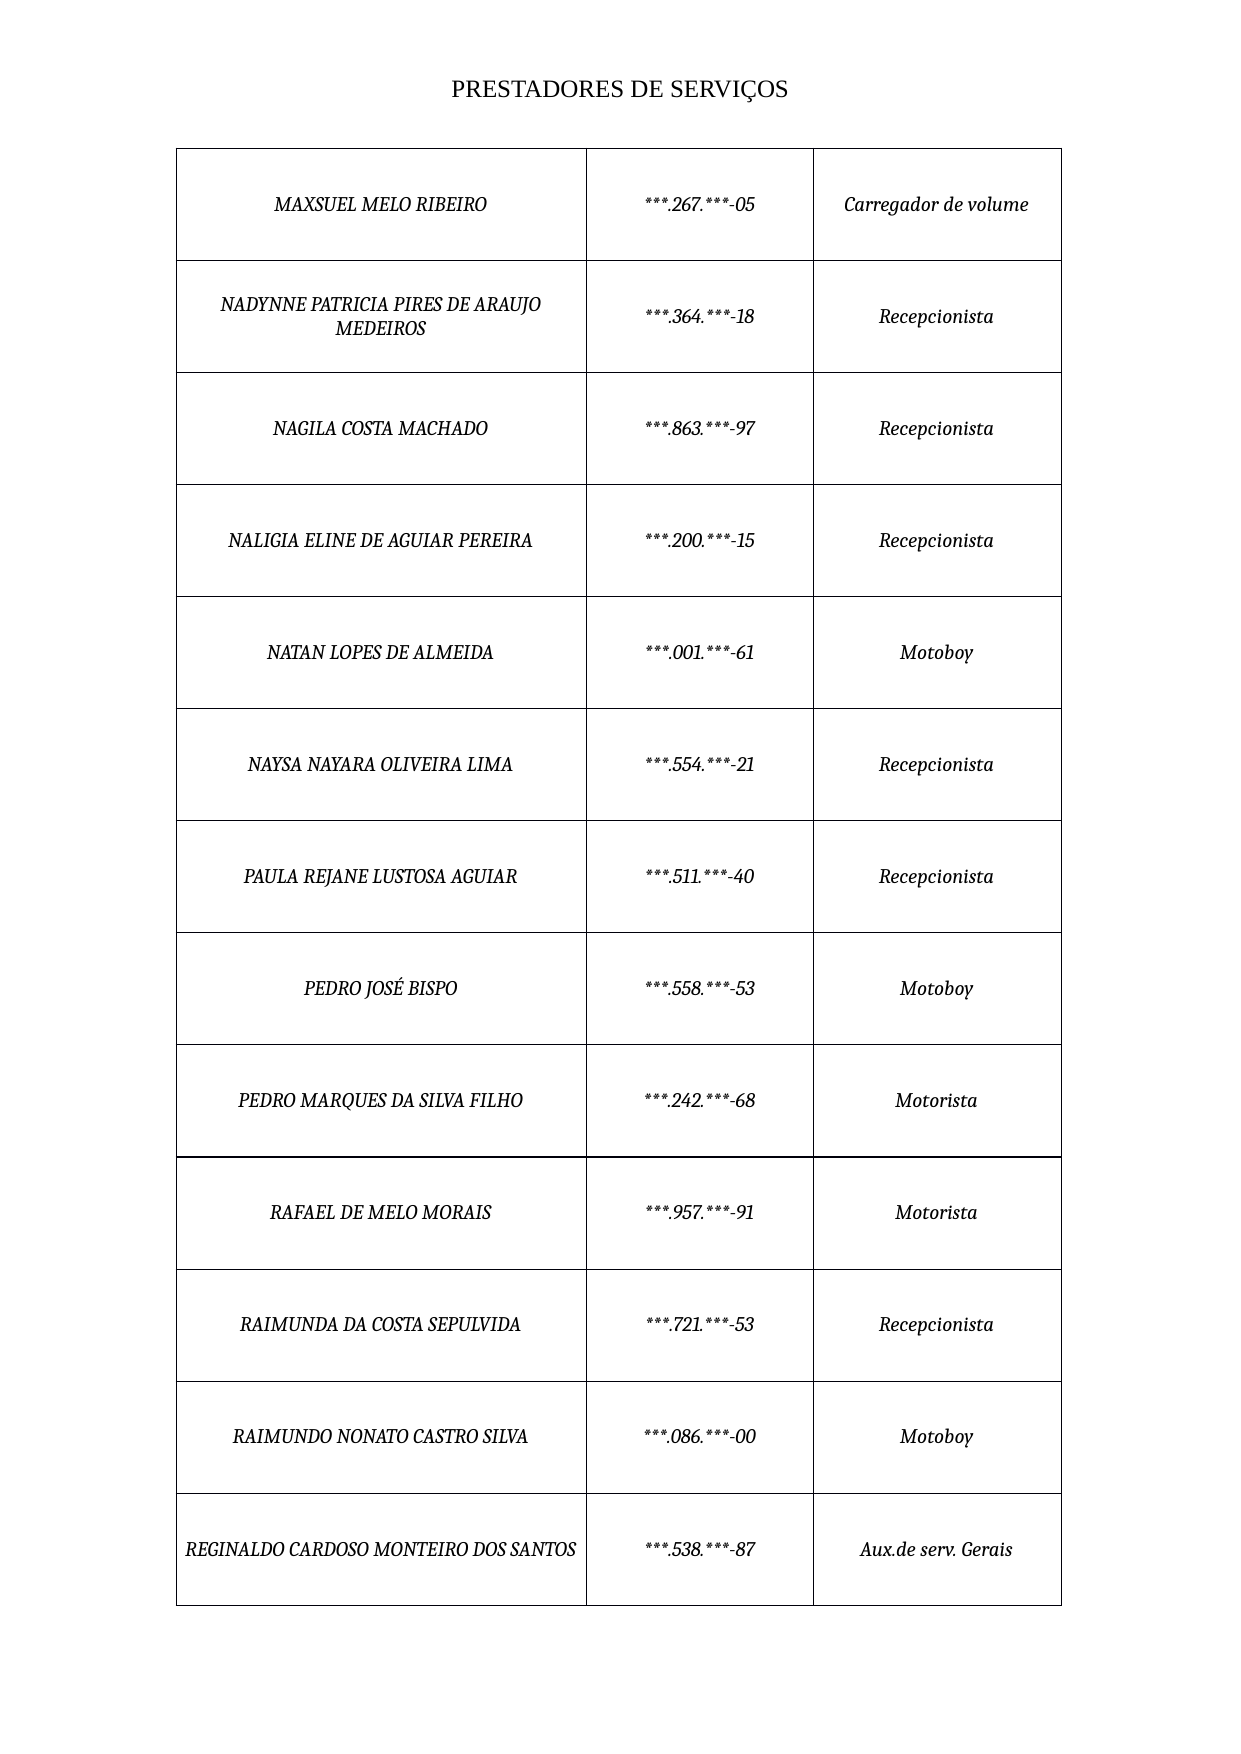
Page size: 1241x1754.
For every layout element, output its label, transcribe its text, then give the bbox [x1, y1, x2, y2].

table_cell PAULA REJANE LUSTOSA AGUIAR [177, 821, 586, 932]
table_cell PEDRO JOSÉ BISPO [177, 933, 586, 1044]
table_cell NATAN LOPES DE ALMEIDA [177, 597, 586, 708]
table_cell Recepcionista [814, 1270, 1061, 1381]
table_cell Carregador de volume [814, 149, 1061, 260]
table_cell ***.267.***-05 [587, 149, 813, 260]
table_cell ***.364.***-18 [587, 261, 813, 372]
table_cell Recepcionista [814, 261, 1061, 372]
table_cell ***.554.***-21 [587, 709, 813, 820]
table_cell Recepcionista [814, 373, 1061, 484]
table_cell RAIMUNDO NONATO CASTRO SILVA [177, 1382, 586, 1493]
table_cell ***.001.***-61 [587, 597, 813, 708]
table_cell Motoboy [814, 1382, 1061, 1493]
table_cell ***.558.***-53 [587, 933, 813, 1044]
table_cell NAYSA NAYARA OLIVEIRA LIMA [177, 709, 586, 820]
table_cell Recepcionista [814, 485, 1061, 596]
table_cell ***.957.***-91 [587, 1158, 813, 1268]
table_cell ***.200.***-15 [587, 485, 813, 596]
table_cell ***.863.***-97 [587, 373, 813, 484]
table_cell ***.538.***-87 [587, 1494, 813, 1605]
table_cell ***.511.***-40 [587, 821, 813, 932]
table_cell NAGILA COSTA MACHADO [177, 373, 586, 484]
table_cell MAXSUEL MELO RIBEIRO [177, 149, 586, 260]
table_cell Motorista [814, 1158, 1061, 1268]
table_cell Recepcionista [814, 821, 1061, 932]
table_cell Aux.de serv. Gerais [814, 1494, 1061, 1605]
table_cell Motorista [814, 1045, 1061, 1156]
table_cell RAIMUNDA DA COSTA SEPULVIDA [177, 1270, 586, 1381]
table_cell Recepcionista [814, 709, 1061, 820]
table_cell ***.721.***-53 [587, 1270, 813, 1381]
table_cell Motoboy [814, 597, 1061, 708]
table_cell RAFAEL DE MELO MORAIS [177, 1158, 586, 1268]
table_cell Motoboy [814, 933, 1061, 1044]
table_cell ***.086.***-00 [587, 1382, 813, 1493]
table_cell ***.242.***-68 [587, 1045, 813, 1156]
table_cell NALIGIA ELINE DE AGUIAR PEREIRA [177, 485, 586, 596]
table_cell PEDRO MARQUES DA SILVA FILHO [177, 1045, 586, 1156]
table_cell NADYNNE PATRICIA PIRES DE ARAUJO MEDEIROS [177, 261, 586, 372]
table_cell REGINALDO CARDOSO MONTEIRO DOS SANTOS [177, 1494, 586, 1605]
